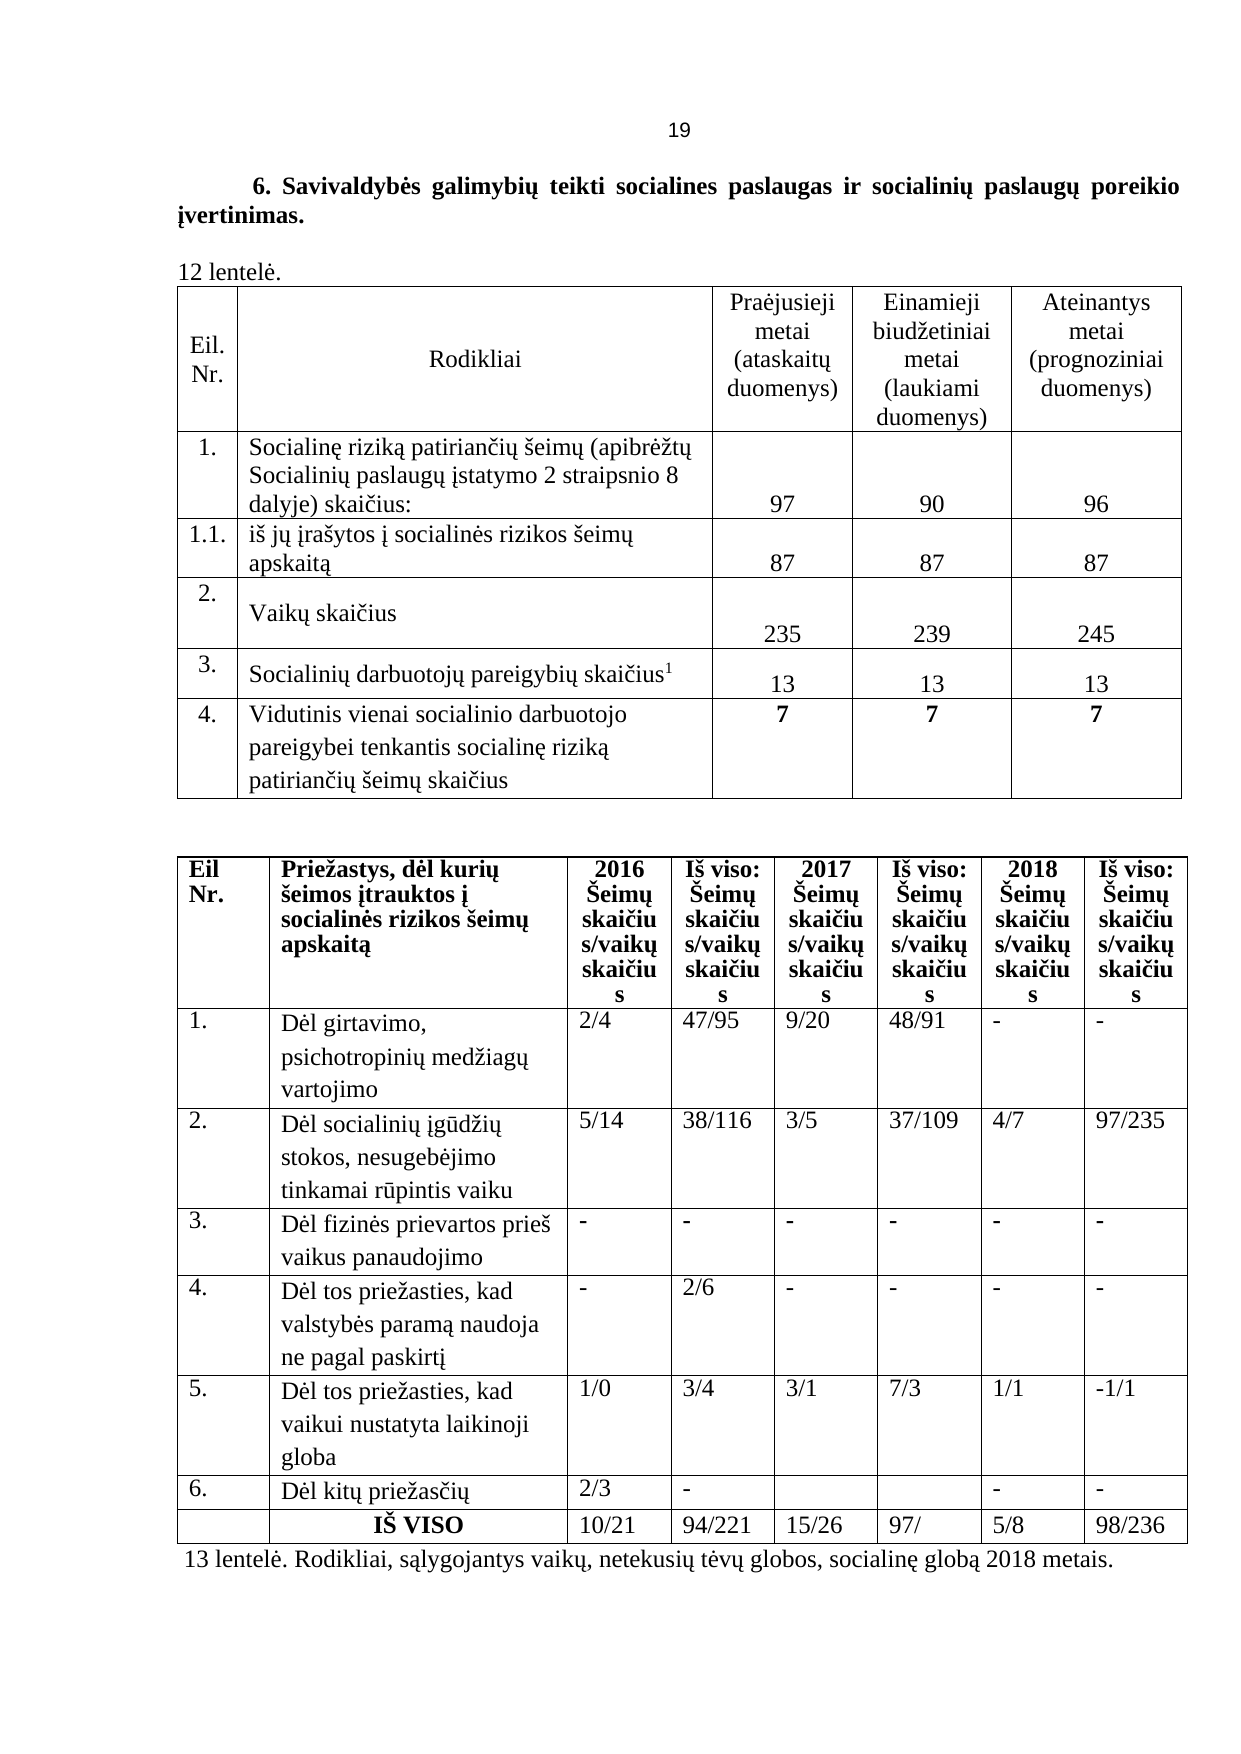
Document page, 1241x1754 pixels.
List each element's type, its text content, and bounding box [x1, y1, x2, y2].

table_cell - [982, 1476, 1084, 1509]
table_cell - [1085, 1009, 1187, 1108]
table_cell 245 [1012, 578, 1181, 648]
table_header Einamieji biudžetiniai metai (laukiami duomenys) [853, 287, 1011, 431]
table_cell [775, 1476, 877, 1509]
table_header Eil. Nr. [178, 287, 237, 431]
table_cell 9/20 [775, 1009, 877, 1108]
table_cell 2. [178, 578, 237, 648]
table_cell 97/235 [1085, 1109, 1187, 1208]
table_header Praėjusieji metai (ataskaitų duomenys) [713, 287, 852, 431]
table_cell 5. [178, 1376, 269, 1475]
table_cell Dėl kitų priežasčių [270, 1476, 567, 1509]
table_cell - [878, 1209, 981, 1275]
table_cell IŠ VISO [270, 1510, 567, 1543]
table_cell Dėl tos priežasties, kad vaikui nustatyta laikinoji globa [270, 1376, 567, 1475]
table_header 2017 Šeimų skaičius/vaikų skaičius [775, 858, 877, 1007]
table_cell Vaikų skaičius [238, 578, 712, 648]
table_cell 13 [853, 649, 1011, 698]
table_cell 87 [1012, 519, 1181, 577]
table_header Eil Nr. [178, 858, 269, 1007]
table_cell 1/0 [568, 1376, 671, 1475]
table_cell 4. [178, 1276, 269, 1375]
table_cell -1/1 [1085, 1376, 1187, 1475]
table_cell - [672, 1476, 774, 1509]
table_cell 37/109 [878, 1109, 981, 1208]
table_cell 235 [713, 578, 852, 648]
table_cell 4/7 [982, 1109, 1084, 1208]
text 6. Savivaldybės galimybių teikti socialines paslaugas ir socialinių paslaugų poreikio įvertinimas. [177, 171, 1181, 228]
table_cell - [982, 1009, 1084, 1108]
table_cell 15/26 [775, 1510, 877, 1543]
table_cell 2. [178, 1109, 269, 1208]
text 13 lentelė. Rodikliai, sąlygojantys vaikų, netekusių tėvų globos, socialinę globą 2018 metais. [177, 1544, 1181, 1573]
table_cell 98/236 [1085, 1510, 1187, 1543]
table_cell 5/8 [982, 1510, 1084, 1543]
table_header Iš viso: Šeimų skaičius/vaikų skaičius [878, 858, 981, 1007]
table_cell Vidutinis vienai socialinio darbuotojo pareigybei tenkantis socialinę riziką patiriančių šeimų skaičius [238, 699, 712, 798]
table_cell 1/1 [982, 1376, 1084, 1475]
table_cell - [1085, 1476, 1187, 1509]
table_cell 2/3 [568, 1476, 671, 1509]
table_cell Dėl tos priežasties, kad valstybės paramą naudoja ne pagal paskirtį [270, 1276, 567, 1375]
table_cell 7/3 [878, 1376, 981, 1475]
table_cell Socialinių darbuotojų pareigybių skaičius1 [238, 649, 712, 698]
table_cell 2/4 [568, 1009, 671, 1108]
table_cell Dėl fizinės prievartos prieš vaikus panaudojimo [270, 1209, 567, 1275]
table_cell - [775, 1276, 877, 1375]
table_cell Socialinę riziką patiriančių šeimų (apibrėžtų Socialinių paslaugų įstatymo 2 straipsnio 8 dalyje) skaičius: [238, 432, 712, 518]
table_cell 1.1. [178, 519, 237, 577]
table_cell 87 [713, 519, 852, 577]
table_cell 48/91 [878, 1009, 981, 1108]
table_cell 90 [853, 432, 1011, 518]
table_cell [178, 1510, 269, 1543]
table_cell 5/14 [568, 1109, 671, 1208]
table_cell 13 [713, 649, 852, 698]
table_header Priežastys, dėl kurių šeimos įtrauktos į socialinės rizikos šeimų apskaitą [270, 858, 567, 1007]
table_cell 94/221 [672, 1510, 774, 1543]
table_cell - [982, 1276, 1084, 1375]
table_cell - [982, 1209, 1084, 1275]
table_cell 3/1 [775, 1376, 877, 1475]
table_cell 38/116 [672, 1109, 774, 1208]
table_cell Dėl girtavimo, psichotropinių medžiagų vartojimo [270, 1009, 567, 1108]
table_cell 47/95 [672, 1009, 774, 1108]
table_cell 1. [178, 1009, 269, 1108]
table_cell - [568, 1209, 671, 1275]
table_cell 3/4 [672, 1376, 774, 1475]
table_cell - [568, 1276, 671, 1375]
table_cell [878, 1476, 981, 1509]
table_cell 7 [853, 699, 1011, 798]
table_cell 87 [853, 519, 1011, 577]
table_header Iš viso: Šeimų skaičius/vaikų skaičius [672, 858, 774, 1007]
table_cell 7 [713, 699, 852, 798]
table_cell 97 [713, 432, 852, 518]
table_header Ateinantys metai (prognoziniai duomenys) [1012, 287, 1181, 431]
text 12 lentelė. [177, 257, 1181, 286]
table_cell - [775, 1209, 877, 1275]
table_header 2016 Šeimų skaičius/vaikų skaičius [568, 858, 671, 1007]
table_header 2018 Šeimų skaičius/vaikų skaičius [982, 858, 1084, 1007]
table_cell Dėl socialinių įgūdžių stokos, nesugebėjimo tinkamai rūpintis vaiku [270, 1109, 567, 1208]
table_cell 13 [1012, 649, 1181, 698]
table_cell 97/ [878, 1510, 981, 1543]
table_cell - [1085, 1276, 1187, 1375]
table_cell 3. [178, 1209, 269, 1275]
table_cell 4. [178, 699, 237, 798]
table_cell 7 [1012, 699, 1181, 798]
table_cell 3/5 [775, 1109, 877, 1208]
table_cell 2/6 [672, 1276, 774, 1375]
table_cell iš jų įrašytos į socialinės rizikos šeimų apskaitą [238, 519, 712, 577]
table_header Rodikliai [238, 287, 712, 431]
table_cell - [672, 1209, 774, 1275]
table_cell 6. [178, 1476, 269, 1509]
table_cell 1. [178, 432, 237, 518]
table_cell 239 [853, 578, 1011, 648]
table_header Iš viso: Šeimų skaičius/vaikų skaičius [1085, 858, 1187, 1007]
table_cell 3. [178, 649, 237, 698]
table_cell - [878, 1276, 981, 1375]
table_cell 96 [1012, 432, 1181, 518]
table_cell 10/21 [568, 1510, 671, 1543]
table_cell - [1085, 1209, 1187, 1275]
